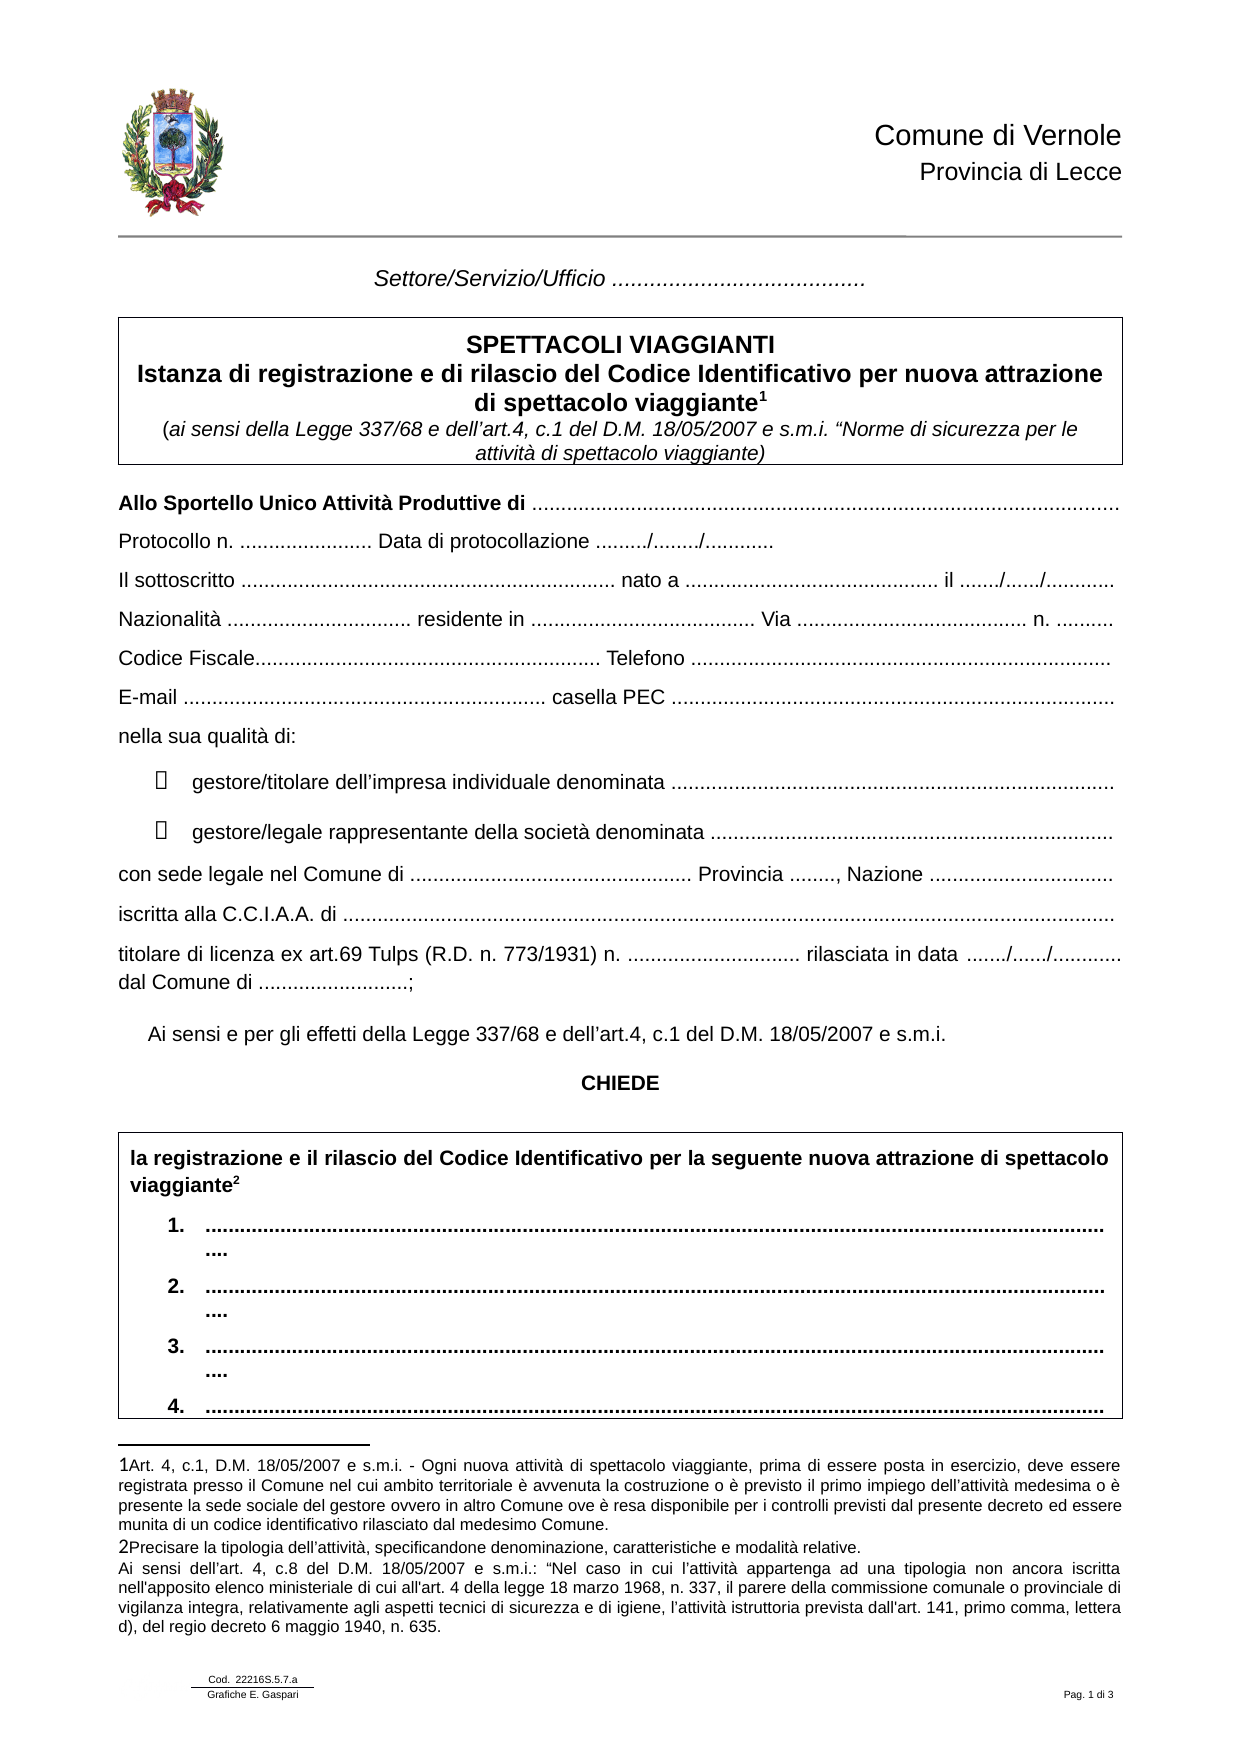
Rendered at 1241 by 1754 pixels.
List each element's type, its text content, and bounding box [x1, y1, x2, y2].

text titolare di licenza ex art.69 Tulps (R.D. n. 773/1931) n. .............................. rilasciata in data ......./....../............ dal Comune di ..........................; [118, 942, 1122, 994]
text Allo Sportello Unico Attività Produttive di [118, 490, 1122, 514]
text Codice Fiscale............................................................ Telefono ......................................................................... [118, 646, 1122, 670]
text Provincia di Lecce [224, 157, 1122, 185]
subtitle CHIEDE [118, 1071, 1122, 1095]
table_header la registrazione e il rilascio del Codice Identificativo per la seguente nuova attrazione di spettacolo viaggiante ................................................................................................................................................................ ................................................................................................................................................................ ................................................................................................................................................................ ................................................................................................................................................................ ................................................................................................................................................................ e, per tale finalità: la verifica dell’idoneità della documentazione tecnica illustrativa e certificativa allegata, sottoscritta da professionista abilitato, direttamente o tramite apposita certificazione da parte di organismo di certificazione accreditato, atta a dimostrare la sussistenza dei requisiti tecnici di cui all'art.3 del D.M. 18/05/2007 e s.m.i., comprensiva di: a) copia del manuale di uso e manutenzione dell’attività, redatto dal costruttore con le istruzioni complete, incluse quelle relative al montaggio e smontaggio, al funzionamento e alla manutenzione; b) copia del libretto dell’attività. di sottoporre l’attività ad un controllo di regolare funzionamento nelle ordinarie condizioni di esercizio e di accertare l’esistenza di un verbale di collaudo redatto da professionista abilitato o di apposita certificazione da parte di organismo di certificazione accreditato. Ai fini della competenza della Commissione di vigilanza, si evidenzia che la capienza presunta di ogni singola attrazione è  inferiore  superiore ai 1.300 posti. [119, 1133, 1122, 1418]
text con sede legale nel Comune di ................................................. Provincia ........, Nazione ................................ [118, 862, 1122, 886]
text  gestore/legale rappresentante della società denominata ...................................................................... [153, 812, 1122, 846]
text Comune di Vernole [224, 118, 1122, 152]
text Settore/Servizio/Ufficio ........................................ [118, 265, 1122, 291]
table_header SPETTACOLI VIAGGIANTI Istanza di registrazione e di rilascio del Codice Identificativo per nuova attrazione di spettacolo viaggiante (ai sensi della Legge 337/68 e dell’art.4, c.1 del D.M. 18/05/2007 e s.m.i. “Norme di sicurezza per le attività di spettacolo viaggiante) [119, 318, 1122, 464]
text Ai sensi e per gli effetti della Legge 337/68 e dell’art.4, c.1 del D.M. 18/05/2007 e s.m.i. [118, 1022, 1122, 1046]
text E-mail ............................................................... casella PEC ............................................................................. [118, 685, 1122, 709]
text Nazionalità ................................ residente in ....................................... Via ........................................ n. .......... [118, 607, 1122, 631]
text  gestore/titolare dell’impresa individuale denominata ............................................................................. [153, 762, 1122, 796]
picture [122, 87, 224, 219]
text Il sottoscritto ................................................................. nato a ............................................ il ......./....../............ [118, 568, 1122, 592]
text nella sua qualità di: [118, 723, 1122, 747]
text iscritta alla C.C.I.A.A. di ...................................................................................................................................... [118, 902, 1122, 926]
text Protocollo n. ....................... Data di protocollazione ........./......../............ [118, 529, 1122, 553]
